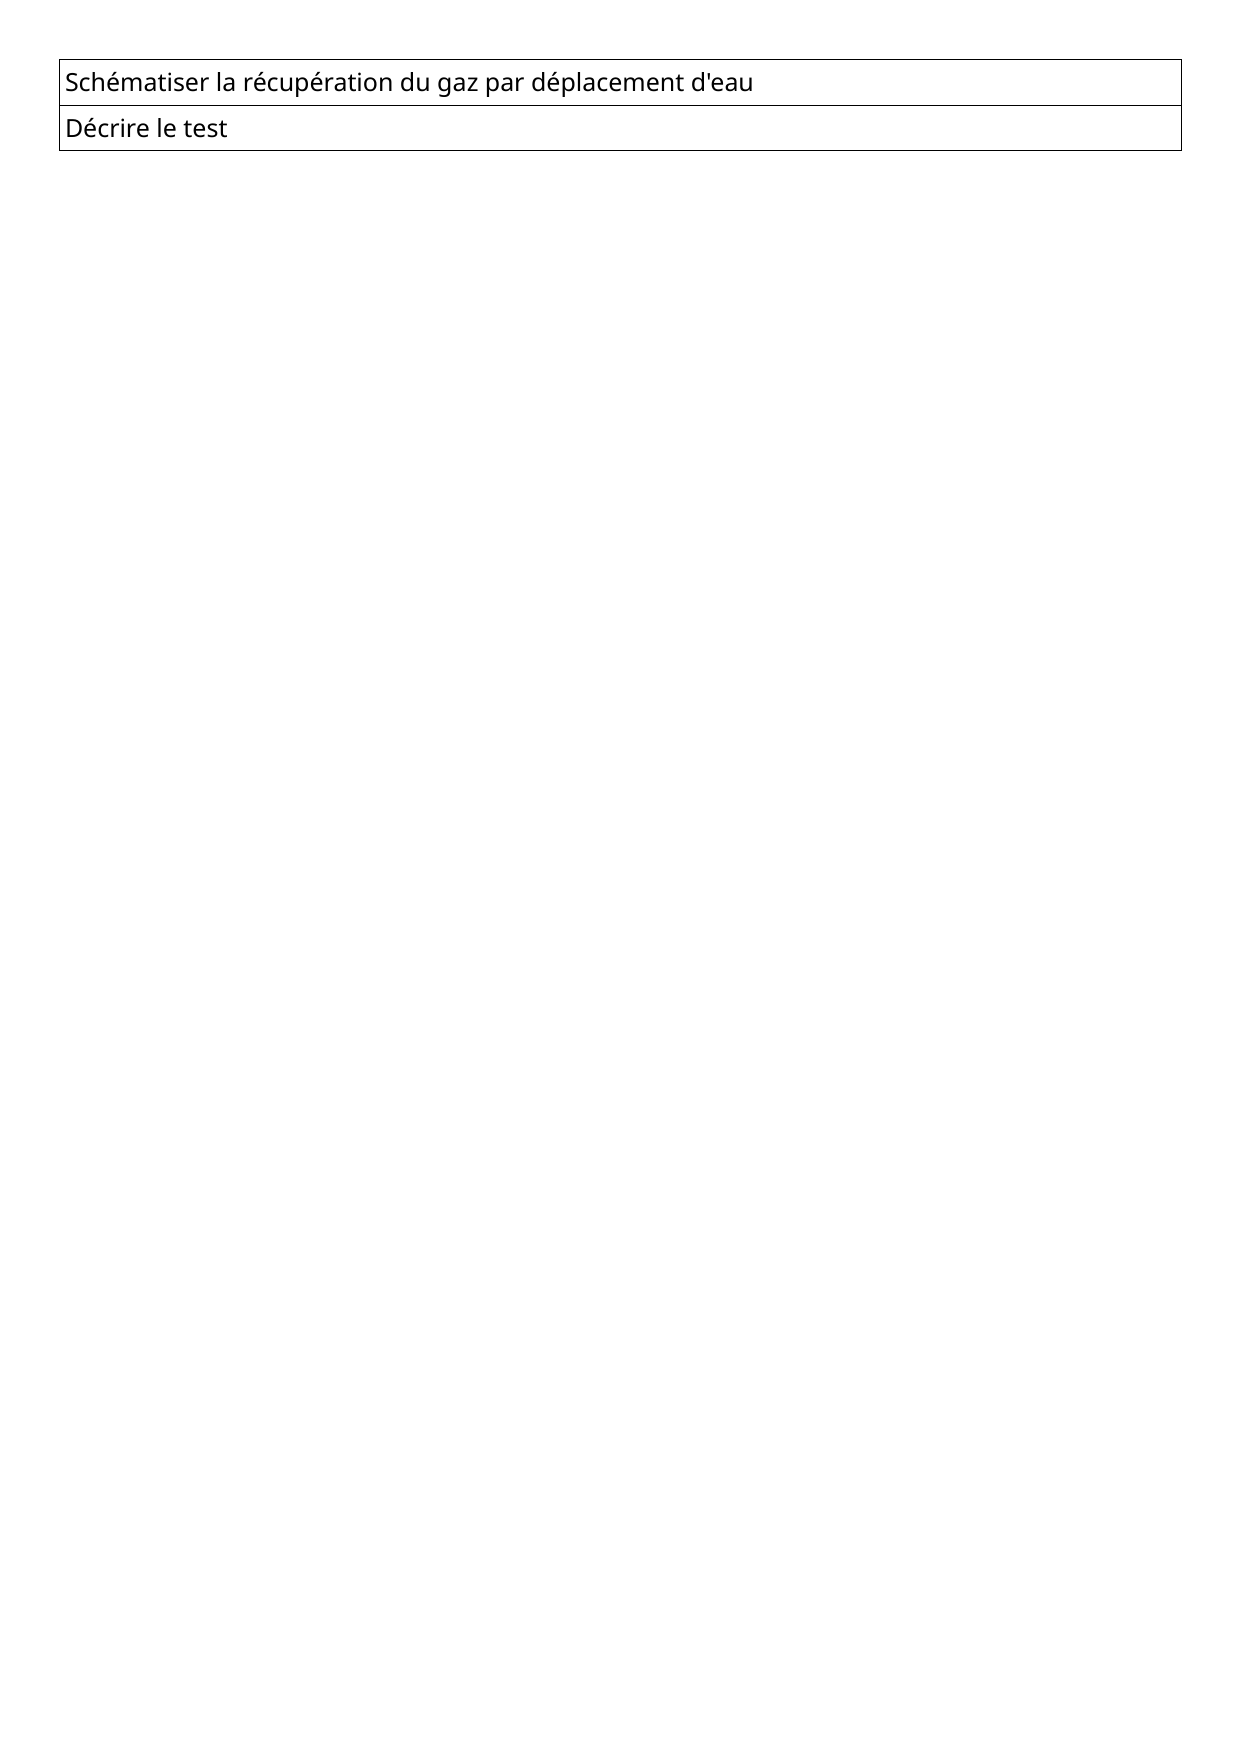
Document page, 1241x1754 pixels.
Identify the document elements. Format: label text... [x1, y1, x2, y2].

table_cell Schématiser la récupération du gaz par déplacement d'eau [60, 60, 1181, 105]
table_cell Décrire le test [60, 106, 1181, 150]
